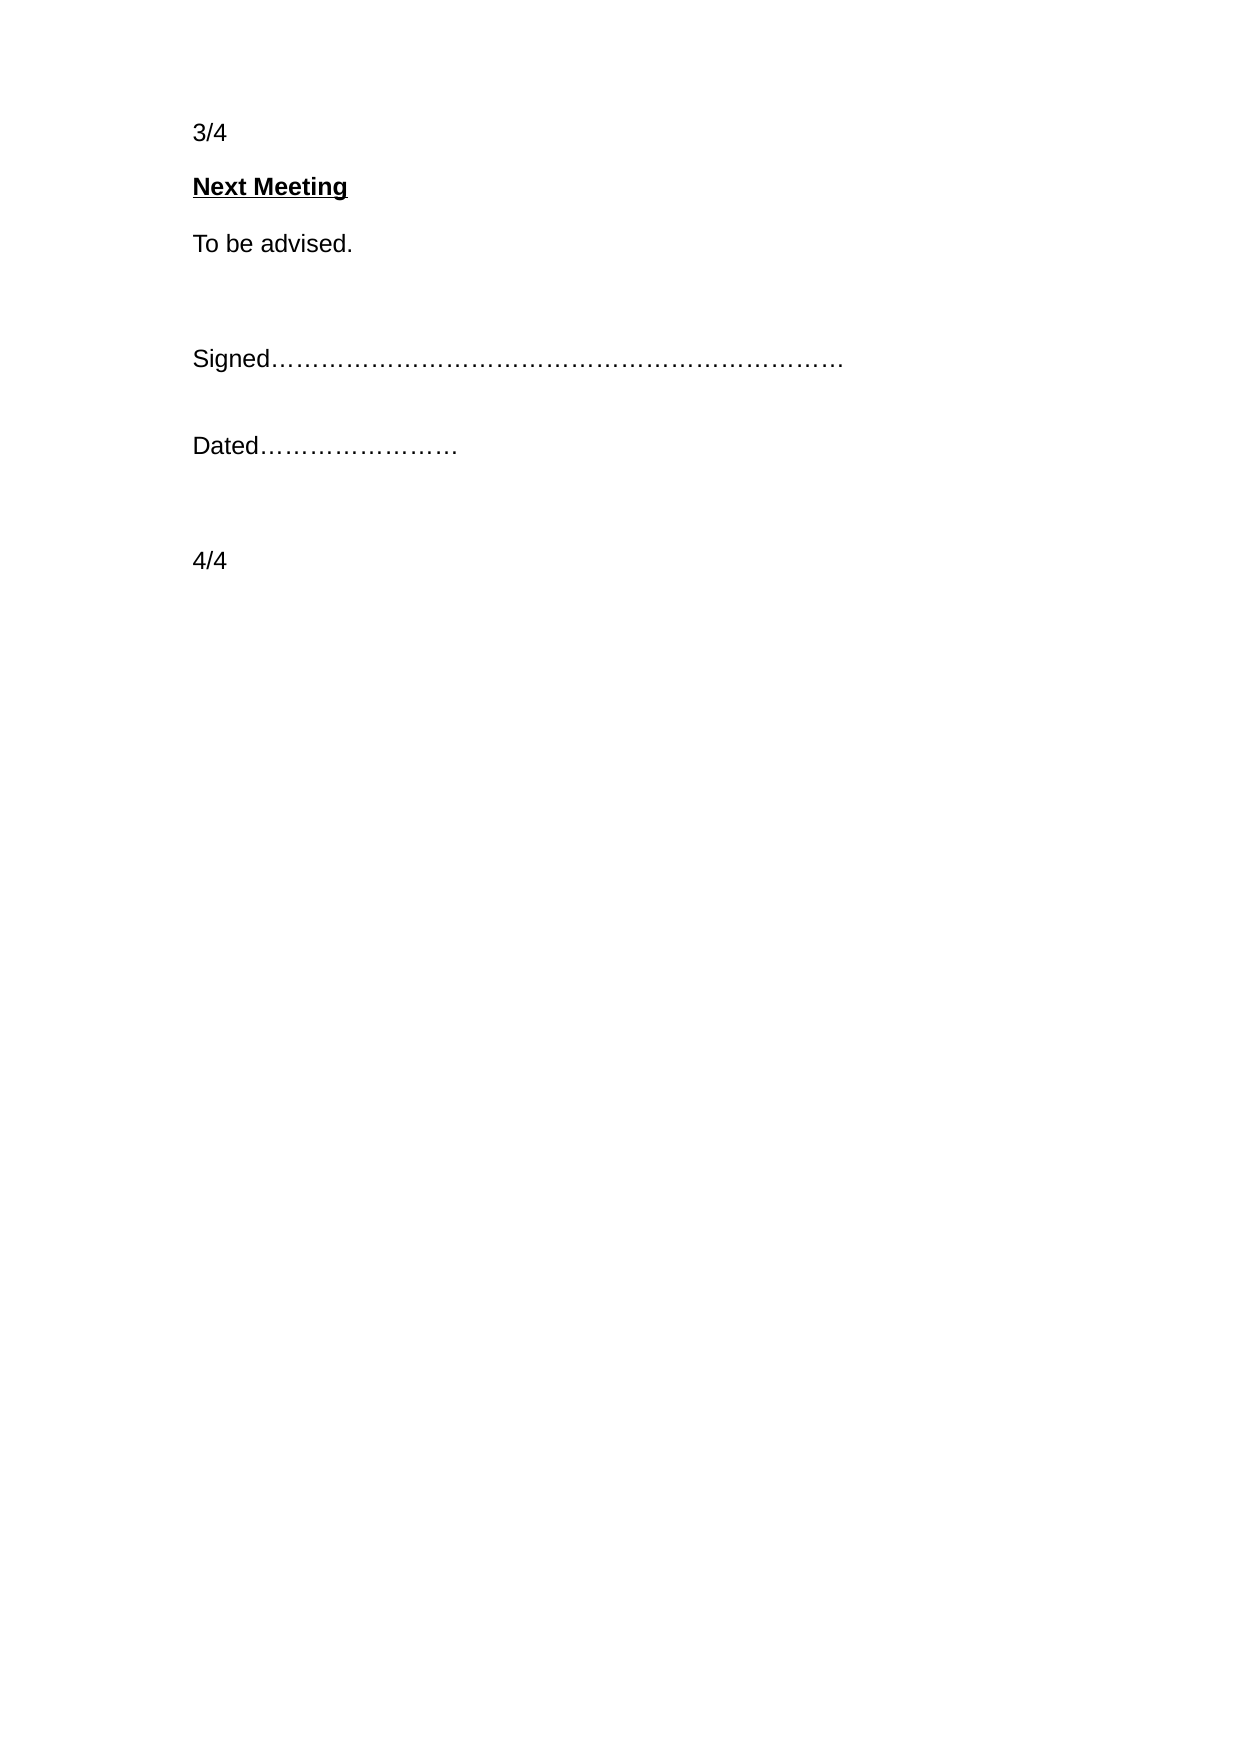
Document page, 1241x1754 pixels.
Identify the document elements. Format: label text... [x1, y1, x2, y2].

text Signed…………………………………………………………… [192, 344, 1123, 373]
text Dated…………………… [192, 431, 1123, 459]
text 4/4 [192, 546, 1123, 574]
list 3/4 [192, 118, 1123, 147]
text To be advised. [192, 229, 1123, 258]
text Next Meeting [192, 172, 1123, 201]
